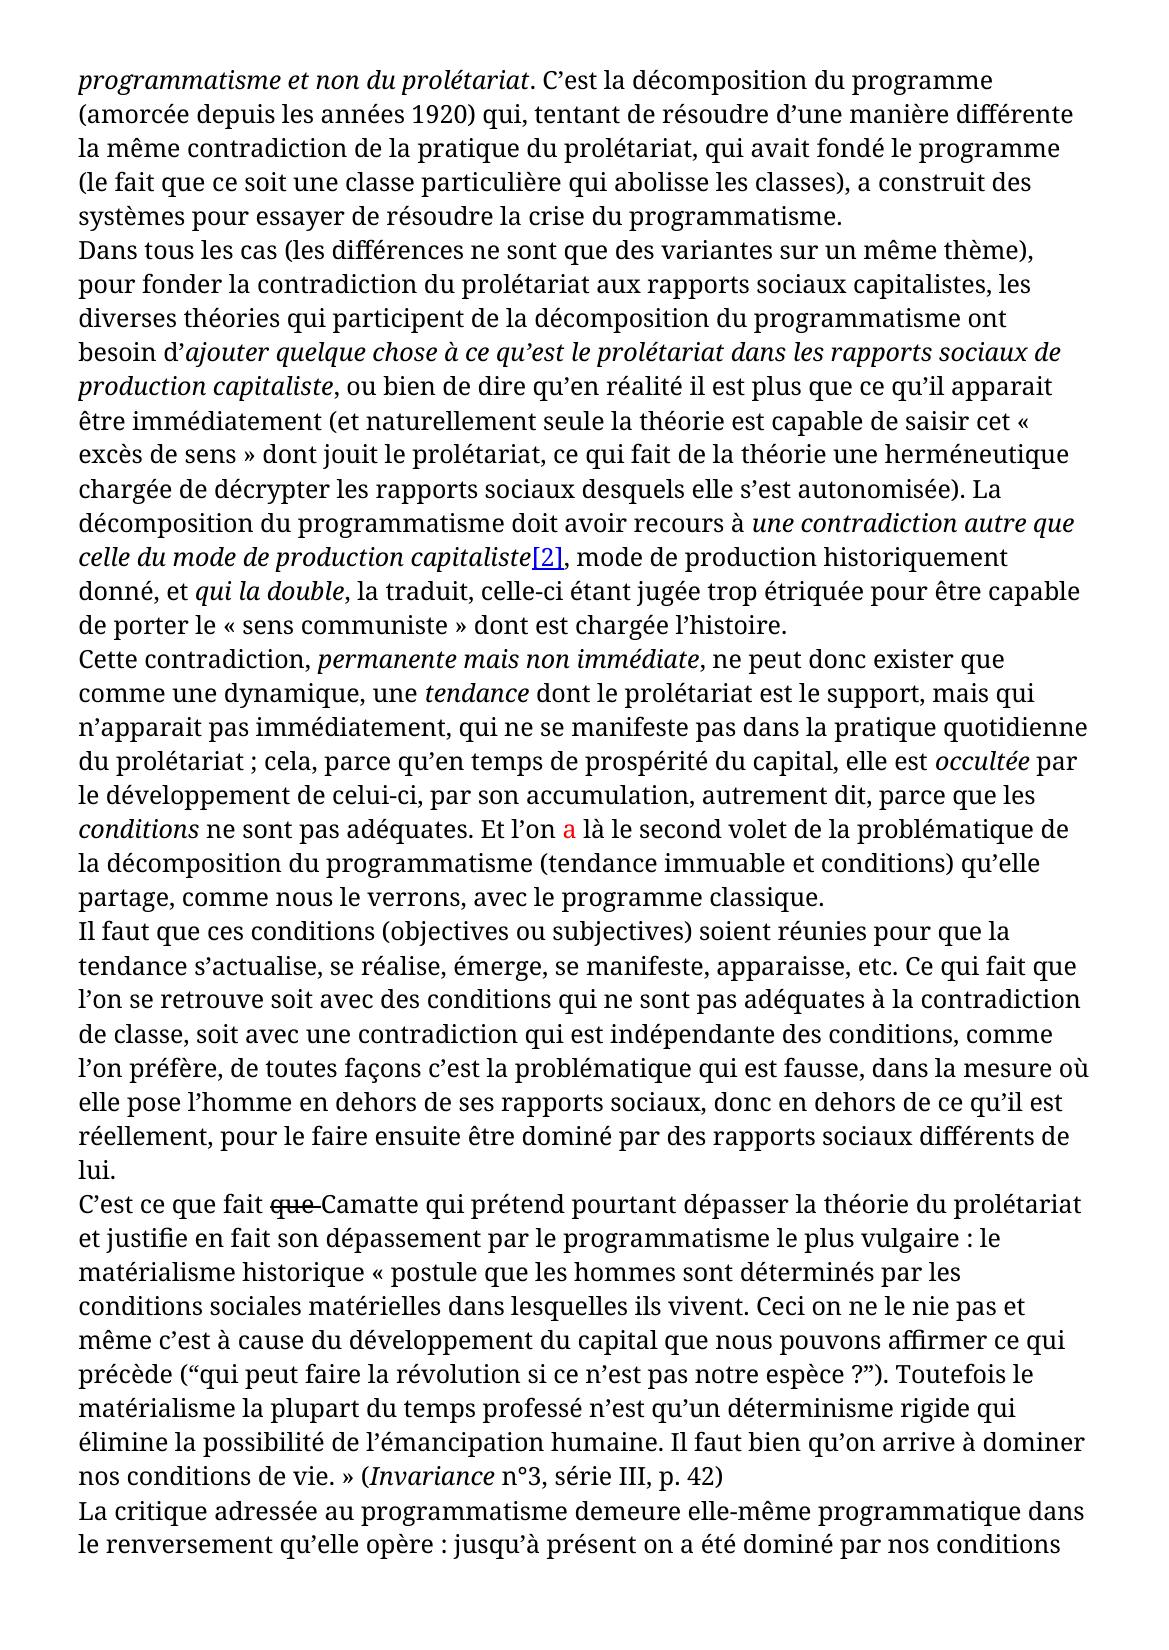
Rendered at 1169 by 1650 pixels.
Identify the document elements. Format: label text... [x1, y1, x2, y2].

text programmatisme et non du prolétariat. C’est la décomposition du programme (amorcée depuis les années 1920) qui, tentant de résoudre d’une manière différente la même contradiction de la pratique du prolétariat, qui avait fondé le programme (le fait que ce soit une classe particulière qui abolisse les classes), a construit des systèmes pour essayer de résoudre la crise du programmatisme. [78, 62, 1091, 233]
text Dans tous les cas (les différences ne sont que des variantes sur un même thème), pour fonder la contradiction du prolétariat aux rapports sociaux capitalistes, les diverses théories qui participent de la décomposition du programmatisme ont besoin d’ajouter quelque chose à ce qu’est le prolétariat dans les rapports sociaux de production capitaliste, ou bien de dire qu’en réalité il est plus que ce qu’il apparait être immédiatement (et naturellement seule la théorie est capable de saisir cet « excès de sens » dont jouit le prolétariat, ce qui fait de la théorie une herméneutique chargée de décrypter les rapports sociaux desquels elle s’est autonomisée). La décomposition du programmatisme doit avoir recours à une contradiction autre que celle du mode de production capitaliste[2], mode de production historiquement donné, et qui la double, la traduit, celle-ci étant jugée trop étriquée pour être capable de porter le « sens communiste » dont est chargée l’histoire. [78, 233, 1091, 642]
text Il faut que ces conditions (objectives ou subjectives) soient réunies pour que la tendance s’actualise, se réalise, émerge, se manifeste, apparaisse, etc. Ce qui fait que l’on se retrouve soit avec des conditions qui ne sont pas adéquates à la contradiction de classe, soit avec une contradiction qui est indépendante des conditions, comme l’on préfère, de toutes façons c’est la problématique qui est fausse, dans la mesure où elle pose l’homme en dehors de ses rapports sociaux, donc en dehors de ce qu’il est réellement, pour le faire ensuite être dominé par des rapports sociaux différents de lui. [78, 914, 1091, 1187]
text Cette contradiction, permanente mais non immédiate, ne peut donc exister que comme une dynamique, une tendance dont le prolétariat est le support, mais qui n’apparait pas immédiatement, qui ne se manifeste pas dans la pratique quotidienne du prolétariat ; cela, parce qu’en temps de prospérité du capital, elle est occultée par le développement de celui-ci, par son accumulation, autrement dit, parce que les conditions ne sont pas adéquates. Et l’on a là le second volet de la problématique de la décomposition du programmatisme (tendance immuable et conditions) qu’elle partage, comme nous le verrons, avec le programme classique. [825, 642, 1091, 914]
text C’est ce que fait que Camatte qui prétend pourtant dépasser la théorie du prolétariat et justifie en fait son dépassement par le programmatisme le plus vulgaire : le matérialisme historique « postule que les hommes sont déterminés par les conditions sociales matérielles dans lesquelles ils vivent. Ceci on ne le nie pas et même c’est à cause du développement du capital que nous pouvons affirmer ce qui précède (“qui peut faire la révolution si ce n’est pas notre espèce ?”). Toutefois le matérialisme la plupart du temps professé n’est qu’un déterminisme rigide qui élimine la possibilité de l’émancipation humaine. Il faut bien qu’on arrive à dominer nos conditions de vie. » (Invariance n°3, série III, p. 42) [723, 1187, 1091, 1493]
